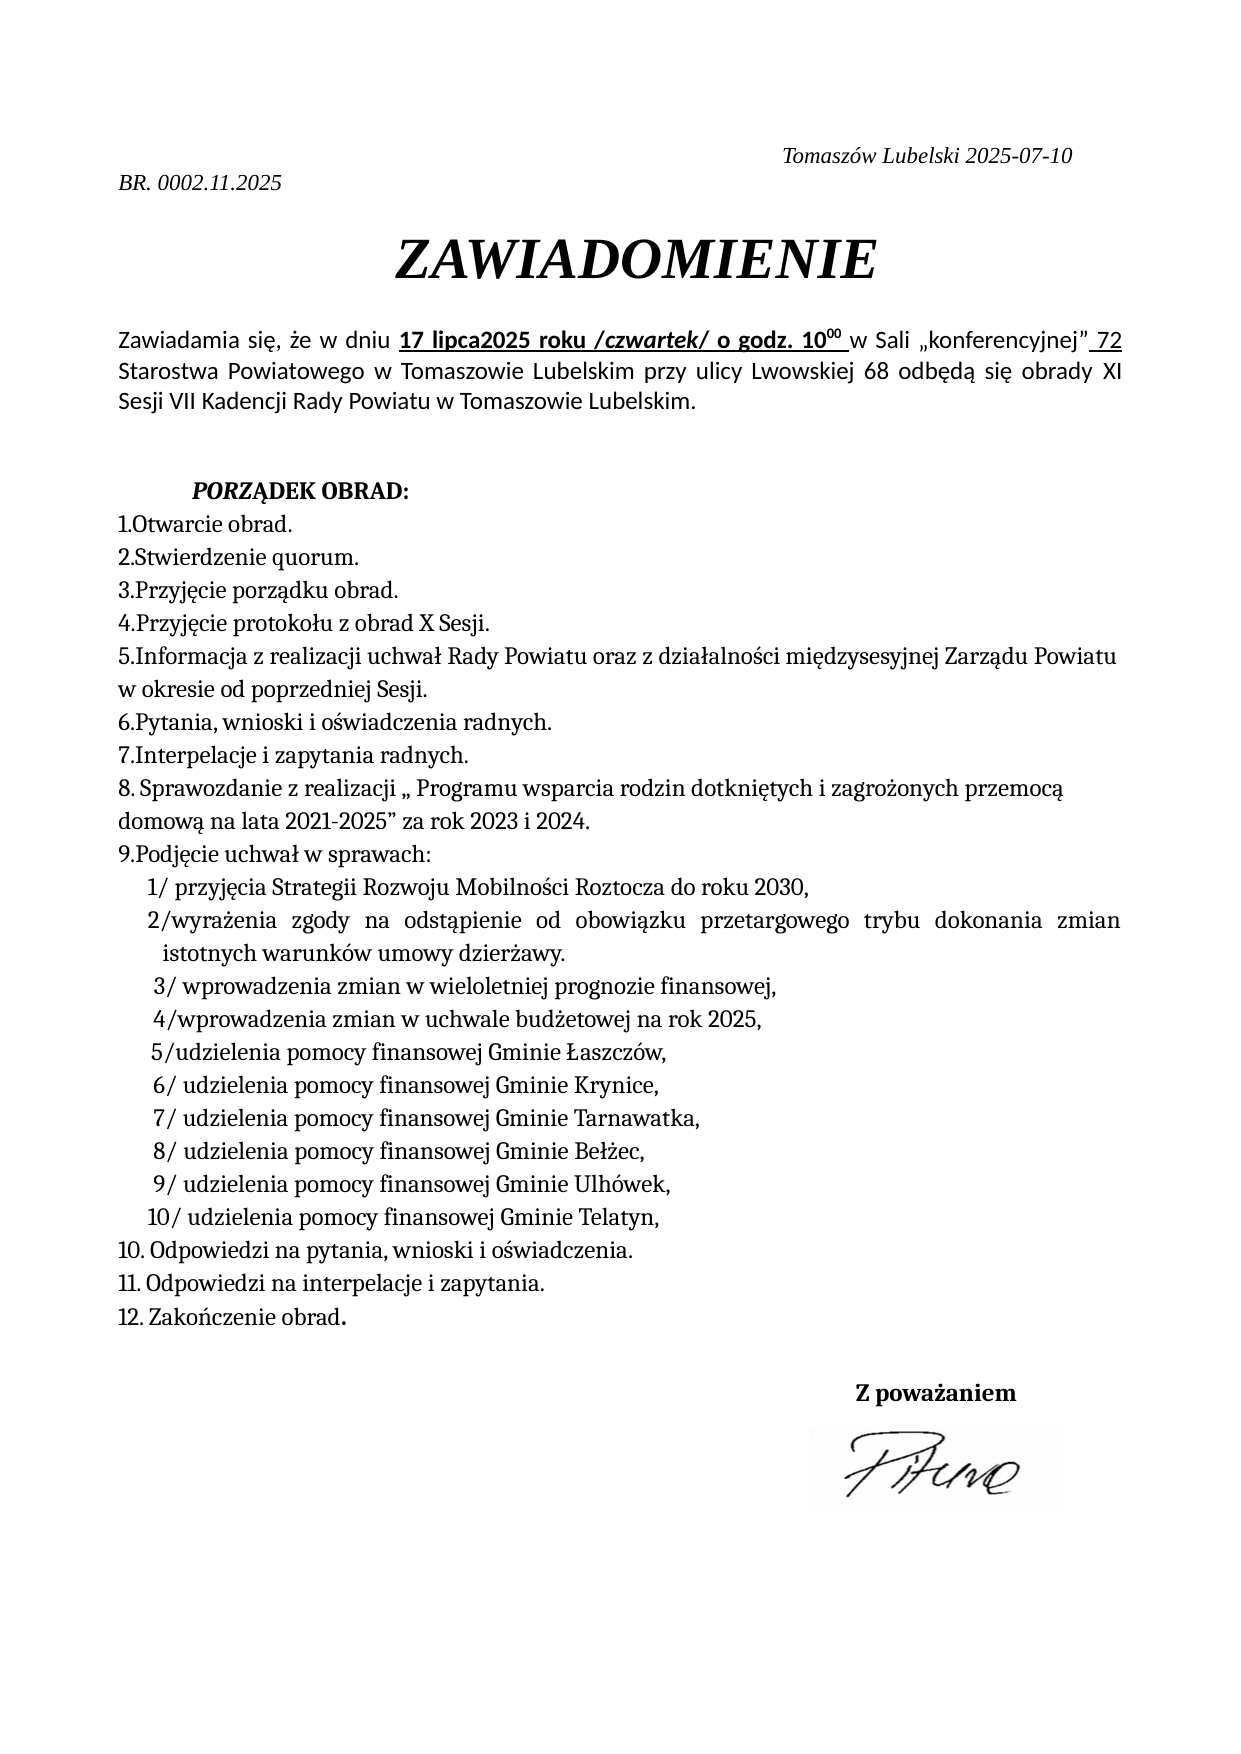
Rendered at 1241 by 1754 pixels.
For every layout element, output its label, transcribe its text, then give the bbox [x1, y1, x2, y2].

text 6.Pytania, wnioski i oświadczenia radnych. [118, 708, 1122, 737]
text PORZĄDEK OBRAD: [118, 477, 1122, 506]
text 1/ przyjęcia Strategii Rozwoju Mobilności Roztocza do roku 2030, [133, 873, 1122, 902]
text Zawiadamia się, że w dniu 17 lipca2025 roku /czwartek/ o godz. 1000 w Sali „konferencyjnej” 72 Starostwa Powiatowego w Tomaszowie Lubelskim przy ulicy Lwowskiej 68 odbędą się obrady XI Sesji VII Kadencji Rady Powiatu w Tomaszowie Lubelskim. [118, 324, 1122, 416]
text 8. Sprawozdanie z realizacji „ Programu wsparcia rodzin dotkniętych i zagrożonych przemocą domową na lata 2021-2025” za rok 2023 i 2024. [118, 774, 1122, 836]
text 1.Otwarcie obrad. [118, 510, 1122, 539]
text 10/ udzielenia pomocy finansowej Gminie Telatyn, [148, 1203, 1122, 1232]
text 4.Przyjęcie protokołu z obrad X Sesji. [118, 609, 1122, 638]
subtitle Tomaszów Lubelski 2025-07-10 [118, 142, 1122, 168]
text 7.Interpelacje i zapytania radnych. [118, 741, 1122, 770]
text 2/wyrażenia zgody na odstąpienie od obowiązku przetargowego trybu dokonania zmian istotnych warunków umowy dzierżawy. [148, 906, 1122, 968]
picture [808, 1425, 1066, 1509]
text 8/ udzielenia pomocy finansowej Gminie Bełżec, [148, 1137, 1122, 1166]
text 9/ udzielenia pomocy finansowej Gminie Ulhówek, [148, 1170, 1122, 1199]
text Z poważaniem [118, 1378, 1122, 1407]
subtitle BR. 0002.11.2025 [118, 168, 1122, 195]
text 9.Podjęcie uchwał w sprawach: [118, 840, 1122, 869]
text 5.Informacja z realizacji uchwał Rady Powiatu oraz z działalności międzysesyjnej Zarządu Powiatu w okresie od poprzedniej Sesji. [118, 642, 1122, 704]
text 7/ udzielenia pomocy finansowej Gminie Tarnawatka, [148, 1104, 1122, 1133]
text 11. Odpowiedzi na interpelacje i zapytania. [118, 1269, 1122, 1298]
text 4/wprowadzenia zmian w uchwale budżetowej na rok 2025, [148, 1005, 1122, 1034]
text 3.Przyjęcie porządku obrad. [118, 576, 1122, 605]
text 10. Odpowiedzi na pytania, wnioski i oświadczenia. [118, 1236, 1122, 1265]
subtitle ZAWIADOMIENIE [366, 224, 1122, 291]
text 12. Zakończenie obrad. [118, 1302, 1122, 1331]
text 3/ wprowadzenia zmian w wieloletniej prognozie finansowej, [153, 972, 1122, 1001]
text 6/ udzielenia pomocy finansowej Gminie Krynice, [148, 1071, 1122, 1100]
text 5/udzielenia pomocy finansowej Gminie Łaszczów, [118, 1038, 1122, 1067]
text 2.Stwierdzenie quorum. [118, 543, 1122, 572]
